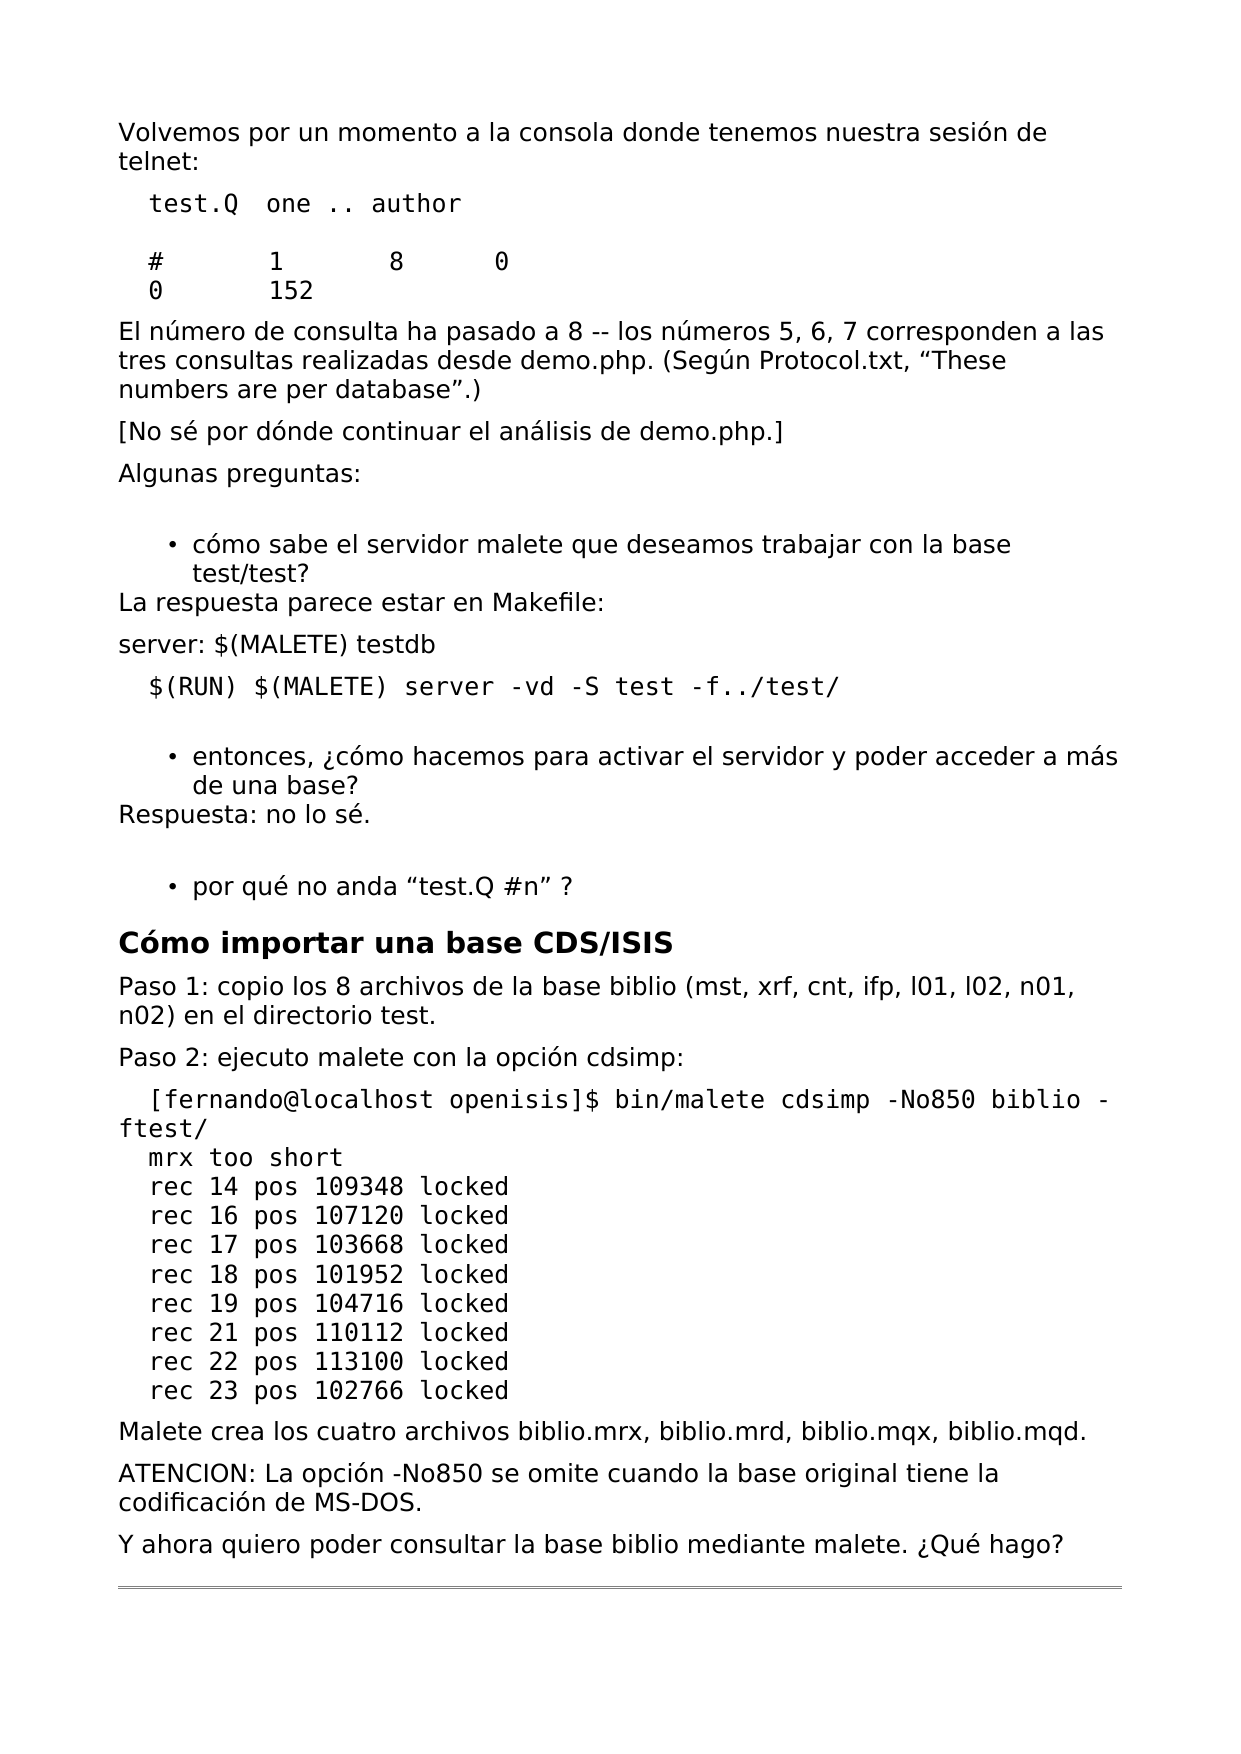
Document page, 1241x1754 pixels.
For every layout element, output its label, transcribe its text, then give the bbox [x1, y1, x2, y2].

text Algunas preguntas: [118, 459, 1122, 488]
list entonces, ¿cómo hacemos para activar el servidor y poder acceder a más de una base? [177, 742, 1122, 801]
text Volvemos por un momento a la consola donde tenemos nuestra sesión de telnet: [118, 118, 1122, 176]
text server: $(MALETE) testdb [118, 630, 1122, 659]
list por qué no anda “test.Q #n” ? [177, 872, 1122, 901]
text [fernando@localhost openisis]$ bin/malete cdsimp -No850 biblio -ftest/ mrx too short rec 14 pos 109348 locked rec 16 pos 107120 locked rec 17 pos 103668 locked rec 18 pos 101952 locked rec 19 pos 104716 locked rec 21 pos 110112 locked rec 22 pos 113100 locked rec 23 pos 102766 locked [118, 1085, 1122, 1406]
text Paso 1: copio los 8 archivos de la base biblio (mst, xrf, cnt, ifp, l01, l02, n01, n02) en el directorio test. [118, 972, 1122, 1031]
text $(RUN) $(MALETE) server -vd -S test -f../test/ [118, 672, 1122, 701]
text Y ahora quiero poder consultar la base biblio mediante malete. ¿Qué hago? [118, 1530, 1122, 1559]
text ATENCION: La opción -No850 se omite cuando la base original tiene la codificación de MS-DOS. [118, 1459, 1122, 1517]
text El número de consulta ha pasado a 8 -- los números 5, 6, 7 corresponden a las tres consultas realizadas desde demo.php. (Según Protocol.txt, “These numbers are per database”.) [118, 317, 1122, 405]
text [No sé por dónde continuar el análisis de demo.php.] [118, 417, 1122, 447]
text Malete crea los cuatro archivos biblio.mrx, biblio.mrd, biblio.mqx, biblio.mqd. [118, 1417, 1122, 1447]
text Paso 2: ejecuto malete con la opción cdsimp: [118, 1043, 1122, 1072]
text test.Q one .. author # 1 8 0 0 152 [118, 189, 1122, 306]
text La respuesta parece estar en Makefile: [118, 588, 1122, 618]
text Respuesta: no lo sé. [118, 801, 1122, 830]
list cómo sabe el servidor malete que deseamos trabajar con la base test/test? [177, 530, 1122, 588]
subtitle Cómo importar una base CDS/ISIS [118, 926, 1122, 960]
